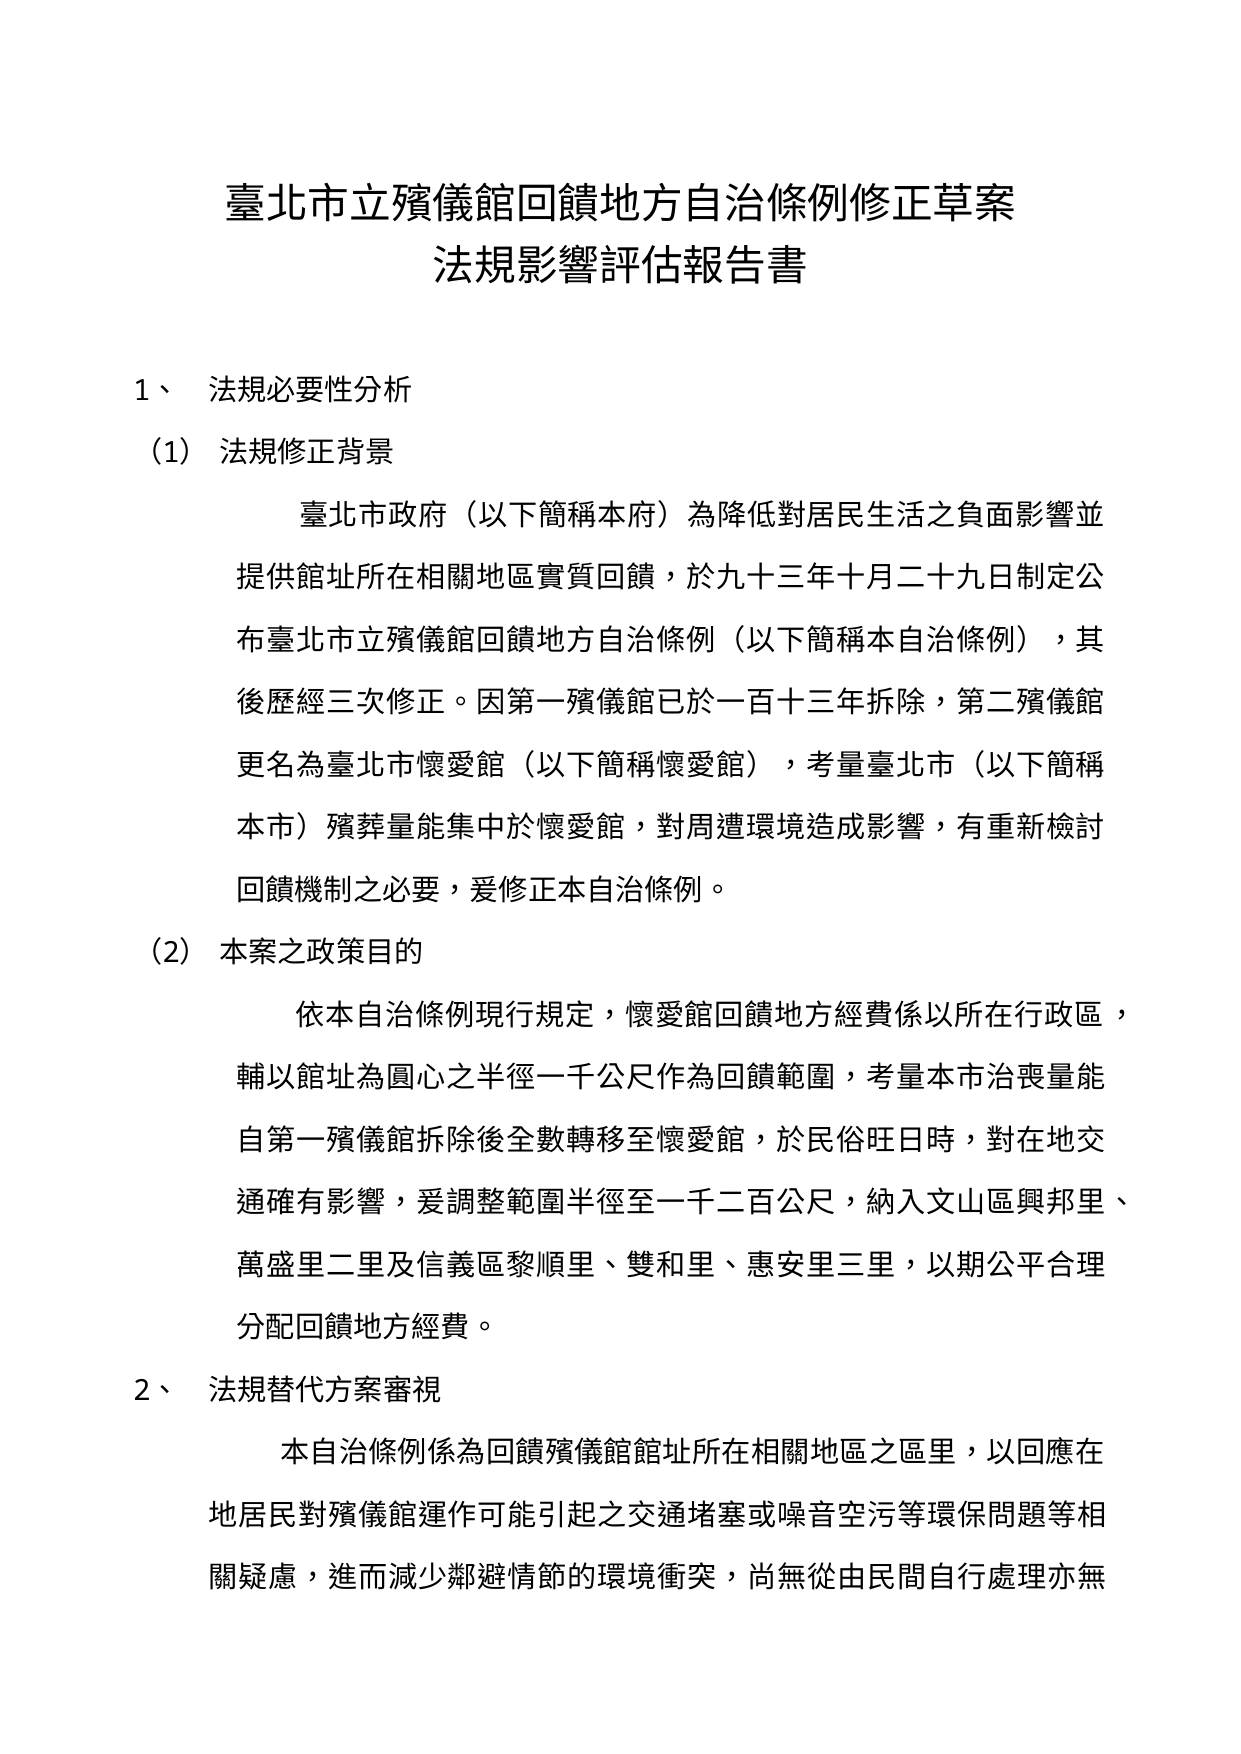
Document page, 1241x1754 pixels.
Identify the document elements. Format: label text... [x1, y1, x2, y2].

text 臺北市立殯儀館回饋地方自治條例修正草案 [133, 158, 1107, 221]
text 依本自治條例現行規定，懷愛館回饋地方經費係以所在行政區，輔以館址為圓心之半徑一千公尺作為回饋範圍，考量本市治喪量能自第一殯儀館拆除後全數轉移至懷愛館，於民俗旺日時，對在地交通確有影響，爰調整範圍半徑至一千二百公尺，納入文山區興邦里、萬盛里二里及信義區黎順里、雙和里、惠安里三里，以期公平合理分配回饋地方經費。 [236, 971, 1107, 1346]
text 臺北市政府（以下簡稱本府）為降低對居民生活之負面影響並提供館址所在相關地區實質回饋，於九十三年十月二十九日制定公布臺北市立殯儀館回饋地方自治條例（以下簡稱本自治條例），其後歷經三次修正。因第一殯儀館已於一百十三年拆除，第二殯儀館更名為臺北市懷愛館（以下簡稱懷愛館），考量臺北市（以下簡稱本市）殯葬量能集中於懷愛館，對周遭環境造成影響，有重新檢討回饋機制之必要，爰修正本自治條例。 [236, 471, 1107, 908]
list 法規替代方案審視 [133, 1346, 1107, 1408]
text 法規影響評估報告書 [133, 221, 1107, 283]
list 法規修正背景 [133, 408, 1107, 471]
text 本自治條例係為回饋殯儀館館址所在相關地區之區里，以回應在地居民對殯儀館運作可能引起之交通堵塞或噪音空污等環保問題等相關疑慮，進而減少鄰避情節的環境衝突，尚無從由民間自行處理亦無 [208, 1408, 1107, 1596]
list 本案之政策目的 [133, 908, 1107, 971]
list 法規必要性分析 [133, 346, 1107, 408]
